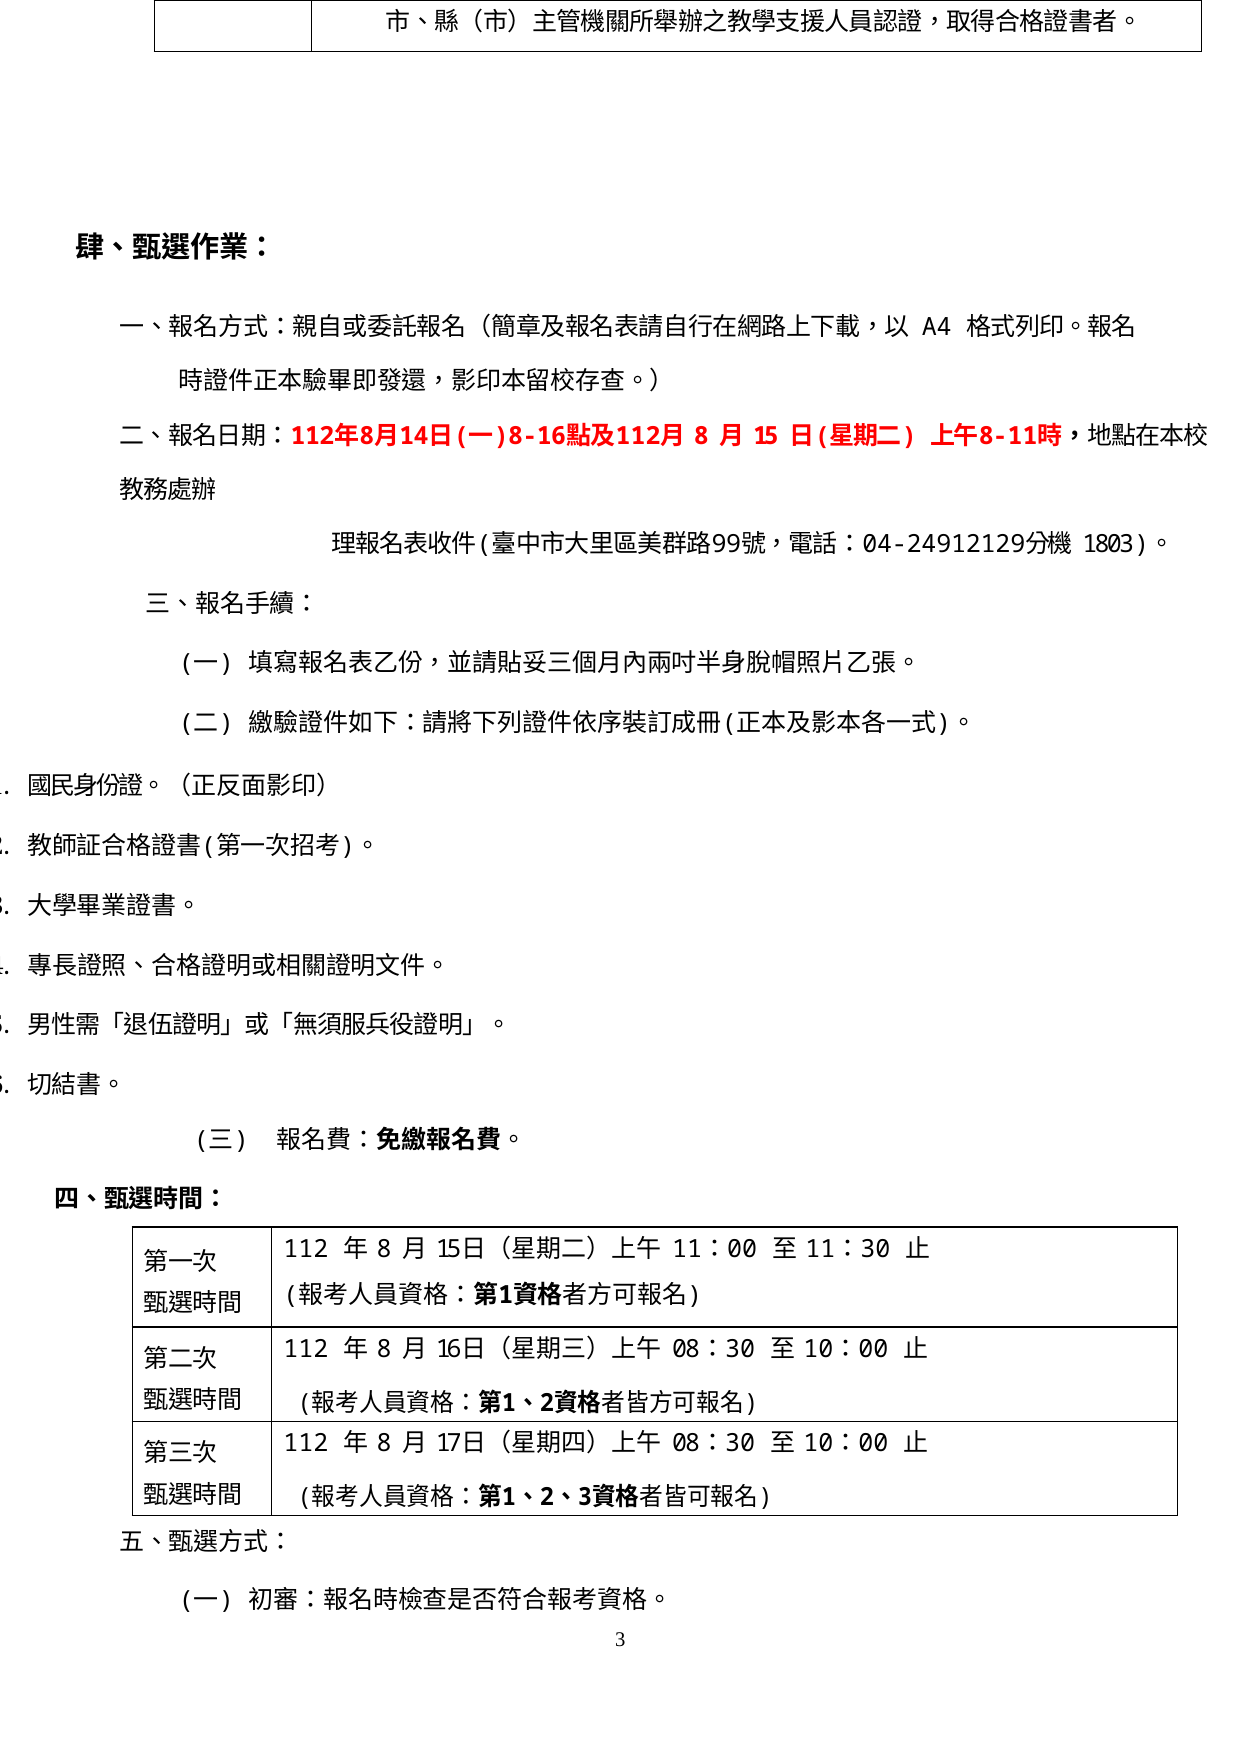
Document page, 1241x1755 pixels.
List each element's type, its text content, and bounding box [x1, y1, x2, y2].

text (一) 填寫報名表乙份，並請貼妥三個月內兩吋半身脫帽照片乙張。 [178, 642, 1213, 678]
text 理報名表收件(臺中市大里區美群路99號，電話：04-24912129分機 1803)。 [119, 524, 1213, 560]
text 五、甄選方式： [119, 1521, 1213, 1558]
list 專長證照、合格證明或相關證明文件。 [0, 945, 1213, 981]
table_cell 112 年 8 月 17日（星期四）上午 08：30 至 10：00 止 (報考人員資格：第1、2、3資格者皆可報名) [272, 1422, 1177, 1515]
list 切結書。 [0, 1065, 1213, 1101]
list 大學畢業證書。 [0, 885, 1213, 922]
text 一、報名方式：親自或委託報名（簡章及報名表請自行在網路上下載，以 A4 格式列印。報名時證件正本驗畢即發還，影印本留校存查。） [119, 306, 1158, 397]
table_cell 第二次 甄選時間 [133, 1328, 271, 1421]
table_header 112 年 8 月 15日（星期二）上午 11：00 至 11：30 止 (報考人員資格：第1資格者方可報名) [272, 1228, 1177, 1326]
subtitle 肆、甄選作業： [75, 224, 1213, 266]
text 三、報名手續： [27, 584, 1067, 620]
list 男性需「退伍證明」或「無須服兵役證明」。 [0, 1005, 1213, 1041]
text 二、報名日期：112年8月14日(一)8-16點及112月 8 月 15 日(星期二) 上午8-11時，地點在本校教務處辦 [119, 415, 1213, 506]
table_cell 市、縣（市）主管機關所舉辦之教學支援人員認證，取得合格證書者。 [312, 1, 1201, 51]
table_cell [155, 1, 311, 51]
list 國民身份證。（正反面影印） [0, 766, 1213, 802]
table_header 第一次 甄選時間 [133, 1228, 271, 1326]
text (三) 報名費：免繳報名費。 [178, 1119, 1213, 1156]
list 教師証合格證書(第一次招考)。 [0, 825, 1213, 862]
table_cell 第三次 甄選時間 [133, 1422, 271, 1515]
text (二) 繳驗證件如下：請將下列證件依序裝訂成冊(正本及影本各一式)。 [178, 702, 1213, 738]
text (一) 初審：報名時檢查是否符合報考資格。 [178, 1580, 1213, 1616]
text 四、甄選時間： [27, 1174, 1213, 1216]
table_cell 112 年 8 月 16日（星期三）上午 08：30 至 10：00 止 (報考人員資格：第1、2資格者皆方可報名) [272, 1328, 1177, 1421]
